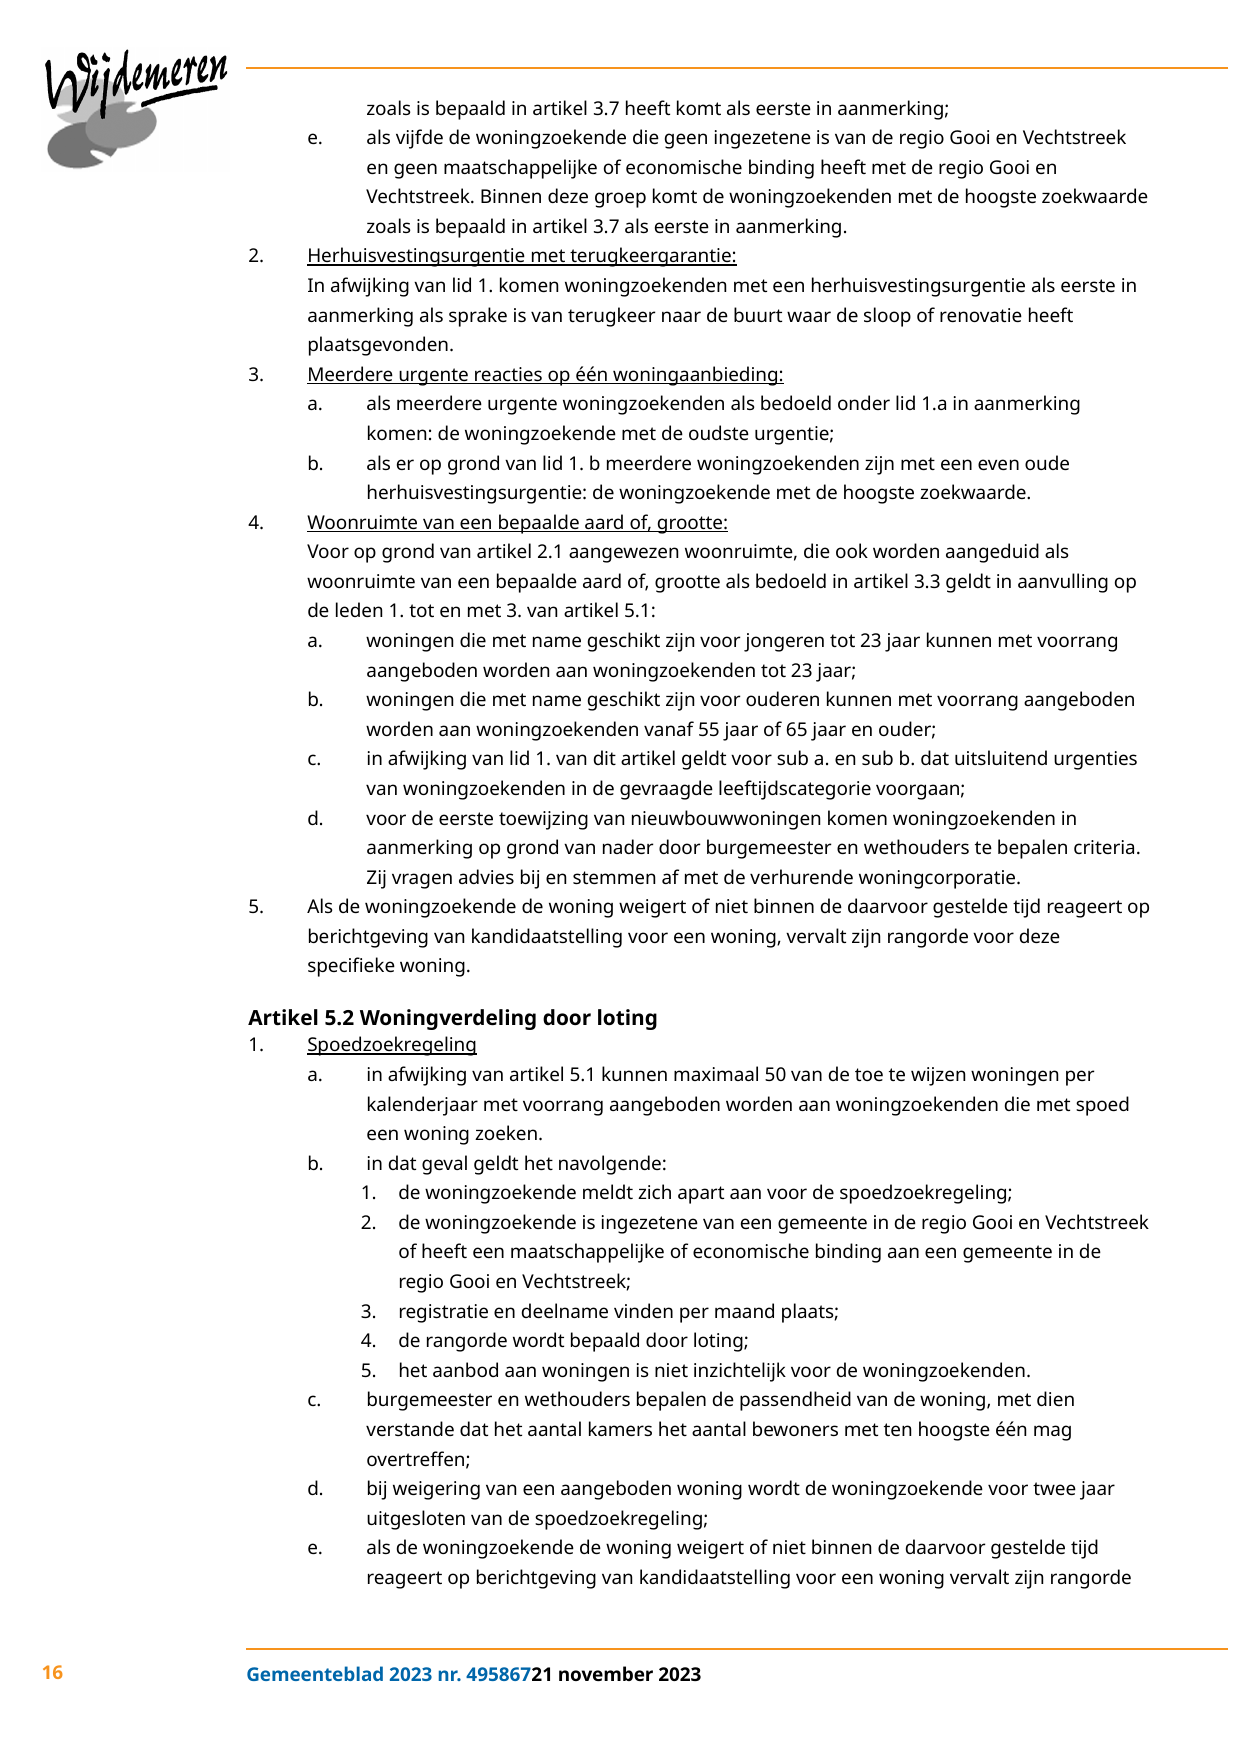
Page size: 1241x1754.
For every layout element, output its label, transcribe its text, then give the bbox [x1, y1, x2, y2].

list woningen die met name geschikt zijn voor jongeren tot 23 jaar kunnen met voorrang aangeboden worden aan woningzoekenden tot 23 jaar; [307, 627, 1152, 683]
list registratie en deelname vinden per maand plaats; [361, 1298, 1152, 1323]
list Woonruimte van een bepaalde aard of, grootte: [248, 509, 1152, 535]
picture [41, 47, 231, 172]
list in dat geval geldt het navolgende: [307, 1150, 1152, 1176]
list bij weigering van een aangeboden woning wordt de woningzoekende voor twee jaar uitgesloten van de spoedzoekregeling; [307, 1475, 1152, 1531]
list Spoedzoekregeling [248, 1032, 1152, 1057]
list als de woningzoekende de woning weigert of niet binnen de daarvoor gestelde tijd reageert op berichtgeving van kandidaatstelling voor een woning vervalt zijn rangorde [307, 1534, 1152, 1590]
text Artikel 5.2 Woningverdeling door loting [248, 1003, 1152, 1032]
list in afwijking van artikel 5.1 kunnen maximaal 50 van de toe te wijzen woningen per kalenderjaar met voorrang aangeboden worden aan woningzoekenden die met spoed een woning zoeken. [307, 1061, 1152, 1146]
list In afwijking van lid 1. komen woningzoekenden met een herhuisvestingsurgentie als eerste in aanmerking als sprake is van terugkeer naar de buurt waar de sloop of renovatie heeft plaatsgevonden. [248, 272, 1152, 357]
list Als de woningzoekende de woning weigert of niet binnen de daarvoor gestelde tijd reageert op berichtgeving van kandidaatstelling voor een woning, vervalt zijn rangorde voor deze specifieke woning. [248, 893, 1152, 978]
list als vijfde de woningzoekende die geen ingezetene is van de regio Gooi en Vechtstreek en geen maatschappelijke of economische binding heeft met de regio Gooi en Vechtstreek. Binnen deze groep komt de woningzoekenden met de hoogste zoekwaarde zoals is bepaald in artikel 3.7 als eerste in aanmerking. [307, 124, 1152, 239]
list het aanbod aan woningen is niet inzichtelijk voor de woningzoekenden. [361, 1357, 1152, 1383]
list woningen die met name geschikt zijn voor ouderen kunnen met voorrang aangeboden worden aan woningzoekenden vanaf 55 jaar of 65 jaar en ouder; [307, 686, 1152, 742]
list als meerdere urgente woningzoekenden als bedoeld onder lid 1.a in aanmerking komen: de woningzoekende met de oudste urgentie; [307, 391, 1152, 446]
list de woningzoekende is ingezetene van een gemeente in de regio Gooi en Vechtstreek of heeft een maatschappelijke of economische binding aan een gemeente in de regio Gooi en Vechtstreek; [361, 1209, 1152, 1294]
list in afwijking van lid 1. van dit artikel geldt voor sub a. en sub b. dat uitsluitend urgenties van woningzoekenden in de gevraagde leeftijdscategorie voorgaan; [307, 746, 1152, 801]
list Herhuisvestingsurgentie met terugkeergarantie: [248, 243, 1152, 268]
list zoals is bepaald in artikel 3.7 heeft komt als eerste in aanmerking; [307, 95, 1152, 121]
list als er op grond van lid 1. b meerdere woningzoekenden zijn met een even oude herhuisvestingsurgentie: de woningzoekende met de hoogste zoekwaarde. [307, 450, 1152, 505]
list de rangorde wordt bepaald door loting; [361, 1327, 1152, 1353]
list Meerdere urgente reacties op één woningaanbieding: [248, 361, 1152, 387]
list burgemeester en wethouders bepalen de passendheid van de woning, met dien verstande dat het aantal kamers het aantal bewoners met ten hoogste één mag overtreffen; [307, 1387, 1152, 1471]
list voor de eerste toewijzing van nieuwbouwwoningen komen woningzoekenden in aanmerking op grond van nader door burgemeester en wethouders te bepalen criteria. Zij vragen advies bij en stemmen af met de verhurende woningcorporatie. [307, 805, 1152, 890]
list de woningzoekende meldt zich apart aan voor de spoedzoekregeling; [361, 1179, 1152, 1205]
list Voor op grond van artikel 2.1 aangewezen woonruimte, die ook worden aangeduid als woonruimte van een bepaalde aard of, grootte als bedoeld in artikel 3.3 geldt in aanvulling op de leden 1. tot en met 3. van artikel 5.1: [248, 538, 1152, 623]
